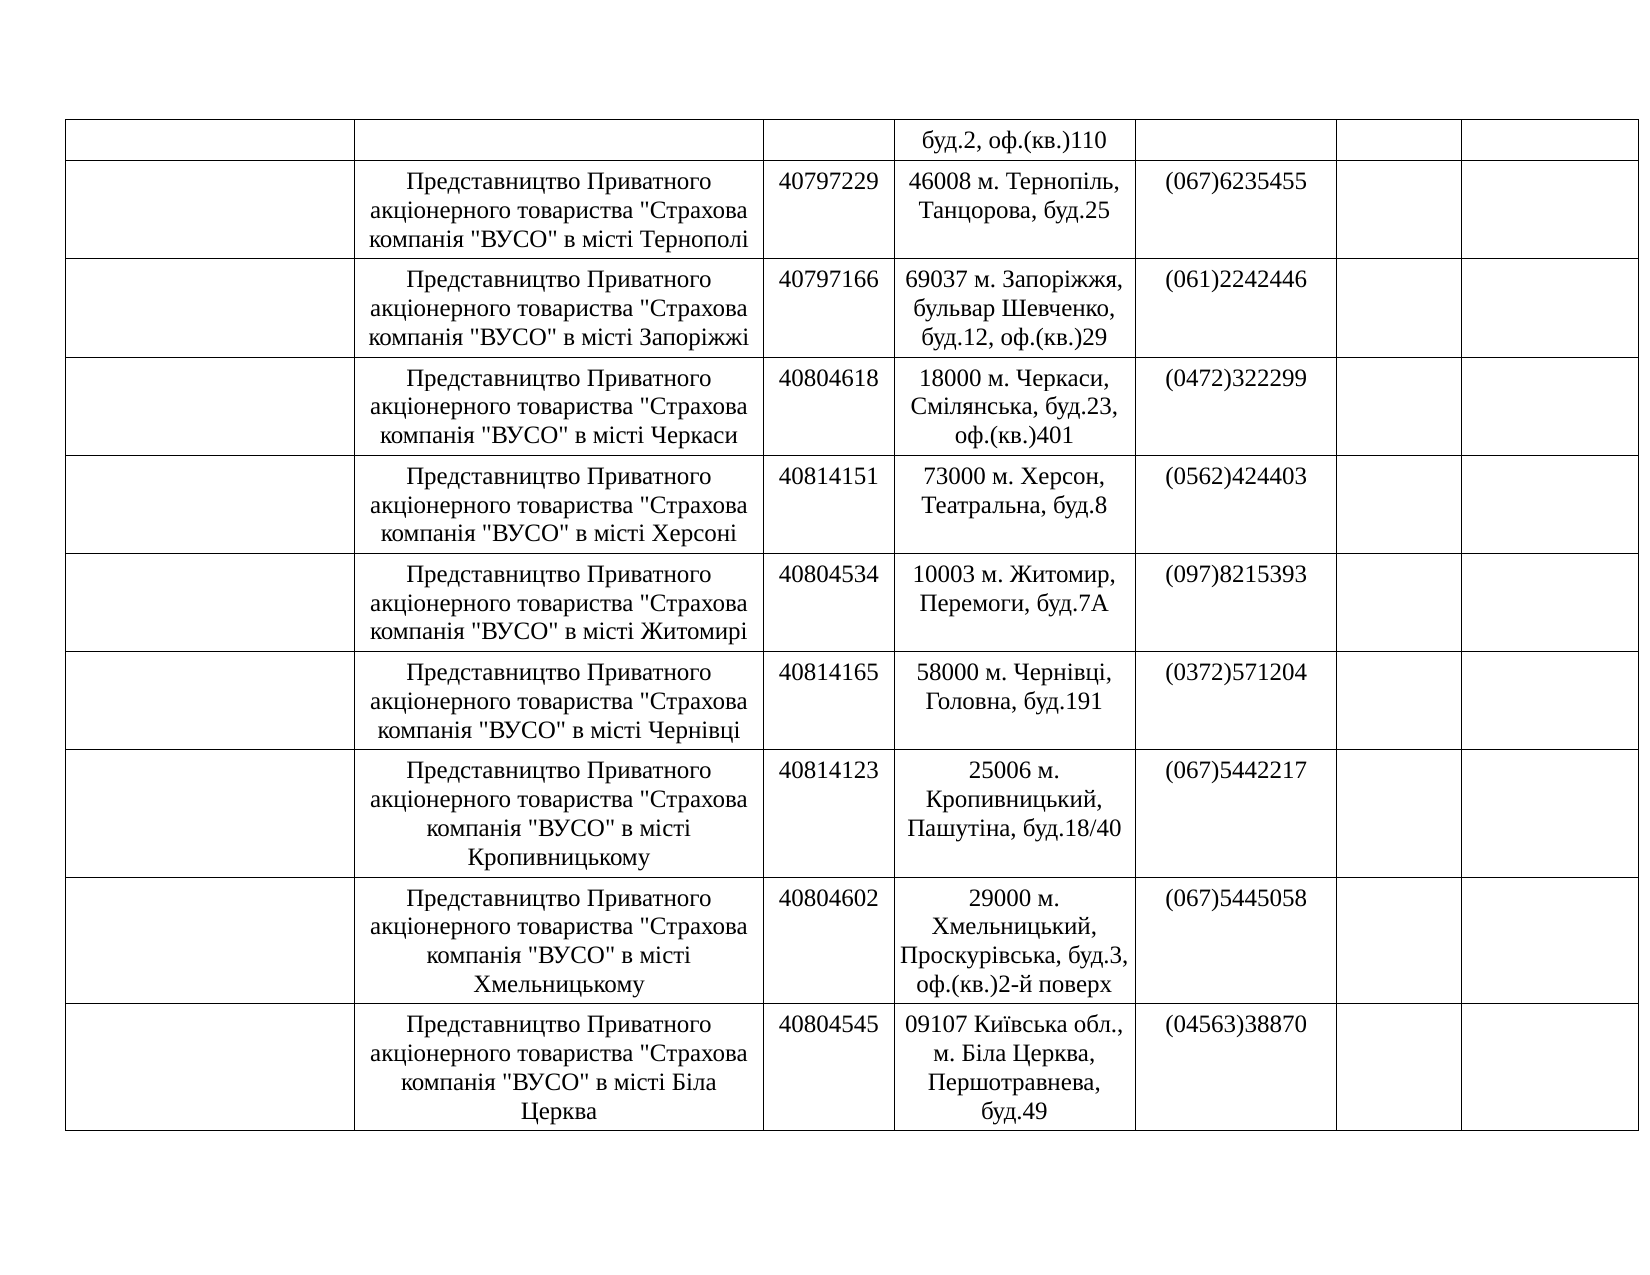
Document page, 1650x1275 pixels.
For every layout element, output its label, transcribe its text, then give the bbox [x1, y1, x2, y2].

table_cell [66, 652, 354, 749]
table_cell (04563)38870 [1136, 1004, 1336, 1130]
table_cell [1337, 358, 1461, 455]
table_cell 25006 м. Кропивницький, Пашутіна, буд.18/40 [895, 750, 1135, 876]
table_cell (0562)424403 [1136, 456, 1336, 553]
table_cell (0372)571204 [1136, 652, 1336, 749]
table_cell [66, 358, 354, 455]
table_cell 40804545 [764, 1004, 894, 1130]
table_cell 29000 м. Хмельницький, Проскурівська, буд.3, оф.(кв.)2-й поверх [895, 878, 1135, 1003]
table_cell Представництво Приватного акціонерного товариства "Страхова компанія "ВУСО" в місті Кропивницькому [355, 750, 763, 876]
table_cell [66, 878, 354, 1003]
table_cell Представництво Приватного акціонерного товариства "Страхова компанія "ВУСО" в місті Тернополі [355, 161, 763, 258]
table_cell Представництво Приватного акціонерного товариства "Страхова компанія "ВУСО" в місті Херсоні [355, 456, 763, 553]
table_cell Представництво Приватного акціонерного товариства "Страхова компанія "ВУСО" в місті Запоріжжі [355, 259, 763, 356]
table_cell Представництво Приватного акціонерного товариства "Страхова компанія "ВУСО" в місті Хмельницькому [355, 878, 763, 1003]
table_cell 40814123 [764, 750, 894, 876]
table_cell [1337, 750, 1461, 876]
table_cell [1462, 652, 1638, 749]
table_cell Представництво Приватного акціонерного товариства "Страхова компанія "ВУСО" в місті Черкаси [355, 358, 763, 455]
table_cell [355, 120, 763, 160]
table_cell 40814151 [764, 456, 894, 553]
table_cell [1136, 120, 1336, 160]
table_cell [66, 1004, 354, 1130]
table_cell [1462, 456, 1638, 553]
table_cell [1337, 259, 1461, 356]
table_cell [1462, 750, 1638, 876]
table_cell Представництво Приватного акціонерного товариства "Страхова компанія "ВУСО" в місті Житомирі [355, 554, 763, 651]
table_cell [1337, 161, 1461, 258]
table_cell [66, 456, 354, 553]
table_cell [1462, 120, 1638, 160]
table_cell [1462, 259, 1638, 356]
table_cell 10003 м. Житомир, Перемоги, буд.7А [895, 554, 1135, 651]
table_cell 40804534 [764, 554, 894, 651]
table_cell 40797229 [764, 161, 894, 258]
table_cell [1337, 120, 1461, 160]
table_cell 46008 м. Тернопіль, Танцорова, буд.25 [895, 161, 1135, 258]
table_cell [1337, 456, 1461, 553]
table_cell (0472)322299 [1136, 358, 1336, 455]
table_cell [1462, 358, 1638, 455]
table_cell 69037 м. Запоріжжя, бульвар Шевченко, буд.12, оф.(кв.)29 [895, 259, 1135, 356]
table_cell 18000 м. Черкаси, Смілянська, буд.23, оф.(кв.)401 [895, 358, 1135, 455]
table_cell [764, 120, 894, 160]
table_cell [1337, 652, 1461, 749]
table_cell 09107 Київська обл., м. Біла Церква, Першотравнева, буд.49 [895, 1004, 1135, 1130]
table_cell 58000 м. Чернівці, Головна, буд.191 [895, 652, 1135, 749]
table_cell (097)8215393 [1136, 554, 1336, 651]
table_cell 73000 м. Херсон, Театральна, буд.8 [895, 456, 1135, 553]
table_cell 40797166 [764, 259, 894, 356]
table_cell [1462, 161, 1638, 258]
table_cell [66, 554, 354, 651]
table_cell (067)5442217 [1136, 750, 1336, 876]
table_cell [66, 750, 354, 876]
table_cell [1337, 1004, 1461, 1130]
table_cell Представництво Приватного акціонерного товариства "Страхова компанія "ВУСО" в місті Біла Церква [355, 1004, 763, 1130]
table_cell [1462, 1004, 1638, 1130]
table_cell (067)6235455 [1136, 161, 1336, 258]
table_cell 40814165 [764, 652, 894, 749]
table_cell 40804618 [764, 358, 894, 455]
table_cell [1337, 554, 1461, 651]
table_cell [66, 120, 354, 160]
table_cell буд.2, оф.(кв.)110 [895, 120, 1135, 160]
table_cell (061)2242446 [1136, 259, 1336, 356]
table_cell (067)5445058 [1136, 878, 1336, 1003]
table_cell [1462, 554, 1638, 651]
table_cell [66, 259, 354, 356]
table_cell 40804602 [764, 878, 894, 1003]
table_cell [66, 161, 354, 258]
table_cell [1462, 878, 1638, 1003]
table_cell Представництво Приватного акціонерного товариства "Страхова компанія "ВУСО" в місті Чернівці [355, 652, 763, 749]
table_cell [1337, 878, 1461, 1003]
